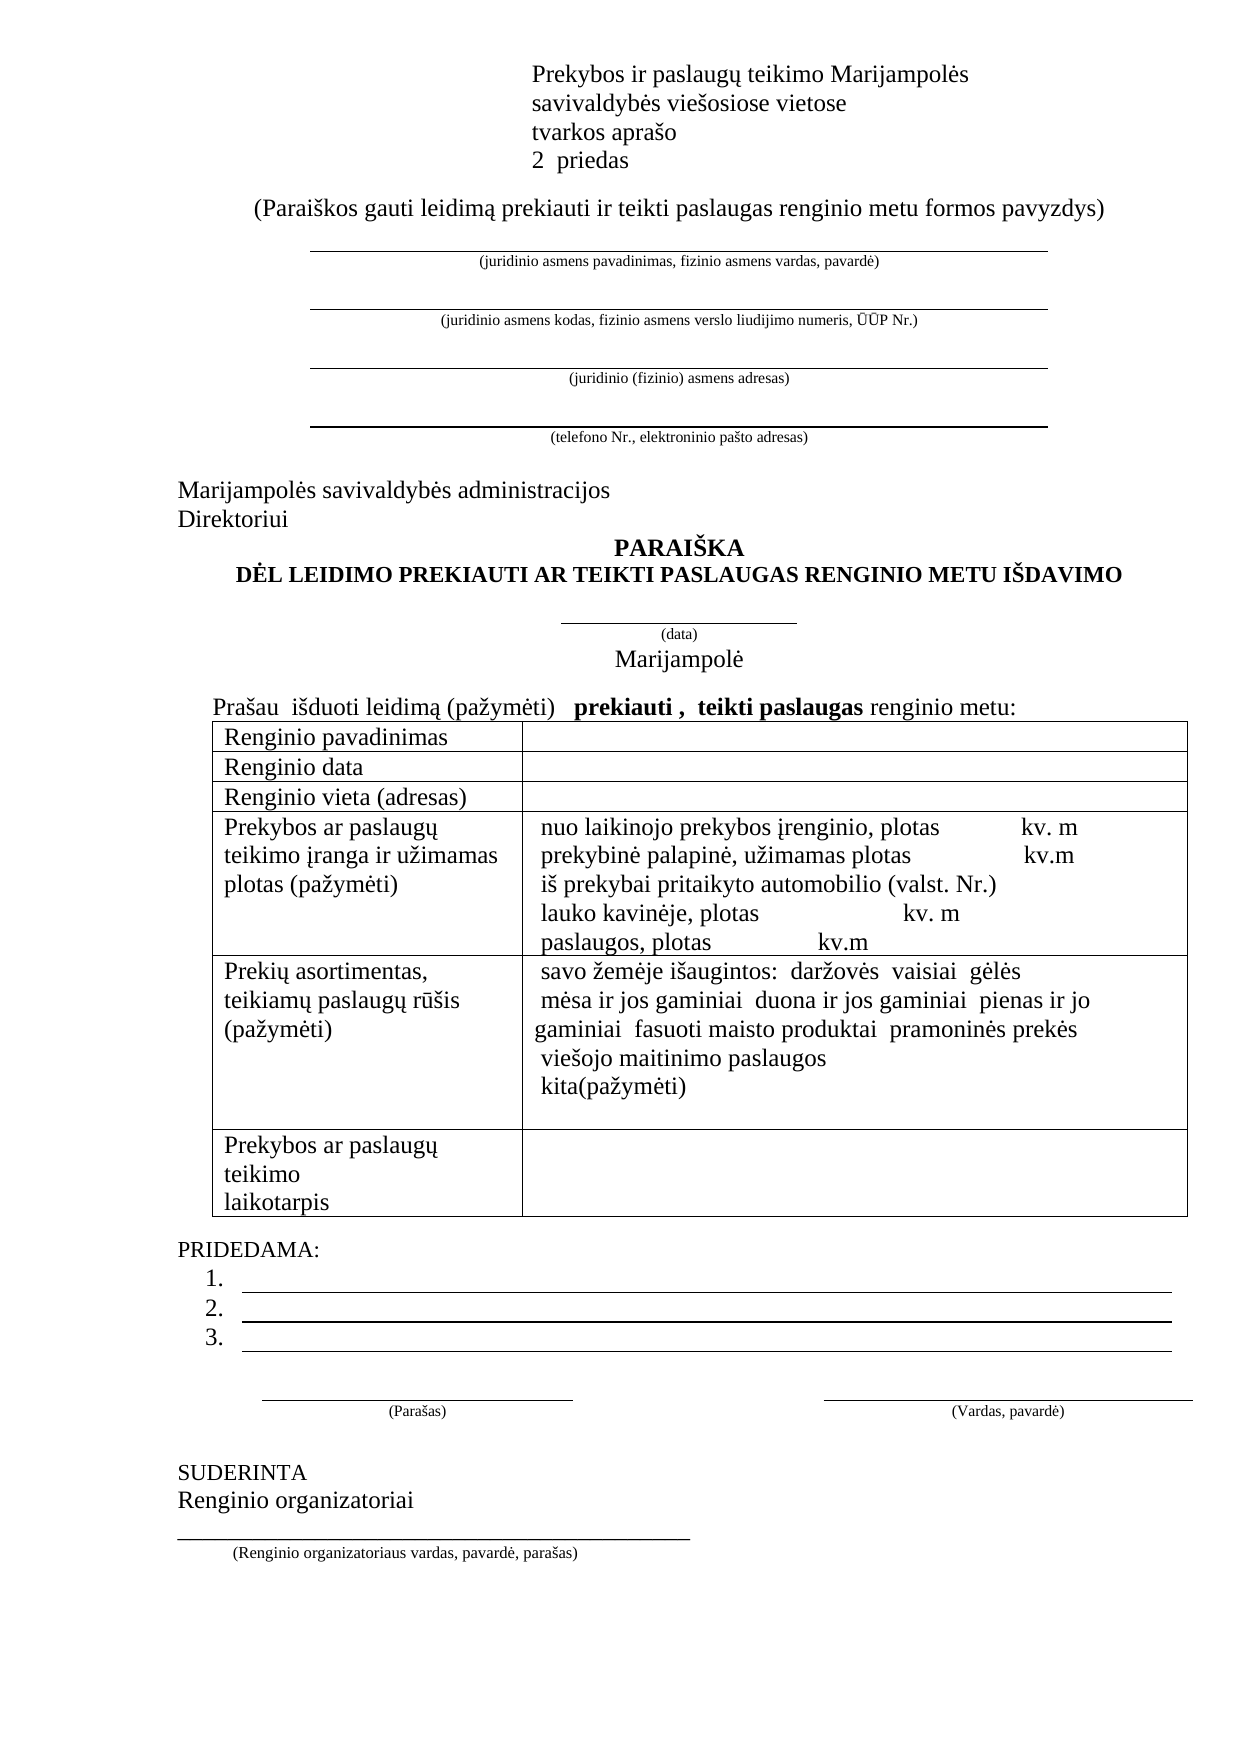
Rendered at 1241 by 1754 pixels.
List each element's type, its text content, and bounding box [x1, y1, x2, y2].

table_header [242, 1263, 1172, 1292]
table_cell 2. [186, 1292, 242, 1321]
text (Renginio organizatoriaus vardas, pavardė, parašas) [177, 1543, 1181, 1591]
table_header Renginio pavadinimas [213, 722, 522, 751]
table_header [561, 588, 797, 623]
table_cell (data) [561, 624, 797, 644]
table_header [824, 1371, 1192, 1400]
table_header [310, 222, 1048, 251]
table_cell [310, 281, 1048, 309]
table_cell [310, 398, 1048, 426]
table_cell [242, 1323, 1172, 1351]
table_cell (juridinio (fizinio) asmens adresas) [310, 369, 1048, 398]
table_cell [523, 752, 1187, 781]
text DĖL LEIDIMO PREKIAUTI AR TEIKTI PASLAUGAS RENGINIO METU IŠDAVIMO [177, 562, 1181, 588]
table_cell Renginio data [213, 752, 522, 781]
table_header [523, 722, 1187, 751]
text Marijampolės savivaldybės administracijos [177, 475, 1181, 504]
table_cell [523, 1130, 1187, 1216]
table_cell 3. [186, 1321, 242, 1351]
text PARAIŠKA [177, 533, 1181, 562]
table_cell Prekybos ar paslaugų teikimo laikotarpis [213, 1130, 522, 1216]
text SUDERINTA [177, 1459, 1181, 1485]
table_cell Marijampolė [561, 644, 797, 673]
table_cell (telefono Nr., elektroninio pašto adresas) [310, 428, 1048, 456]
table_cell [242, 1293, 1172, 1321]
table_cell Prekybos ar paslaugų teikimo įranga ir užimamas plotas (pažymėti) [213, 812, 522, 955]
table_cell savo žemėje išaugintos: daržovės vaisiai gėlės mėsa ir jos gaminiai duona ir jos gaminiai pienas ir jo gaminiai fasuoti maisto produktai pramoninės prekės viešojo maitinimo paslaugos kita(pažymėti) [523, 956, 1187, 1129]
table_header [573, 1371, 823, 1400]
text (Paraiškos gauti leidimą prekiauti ir teikti paslaugas renginio metu formos pavyzdys) [177, 193, 1181, 222]
table_cell (Vardas, pavardė) [824, 1401, 1192, 1430]
text tvarkos aprašo [532, 117, 1181, 145]
text _________________________________________ [177, 1514, 1181, 1543]
text savivaldybės viešosiose vietose [532, 88, 1181, 117]
text PRIDEDAMA: [177, 1237, 1181, 1263]
table_cell Renginio vieta (adresas) [213, 782, 522, 811]
table_cell nuo laikinojo prekybos įrenginio, plotas kv. m prekybinė palapinė, užimamas plotas kv.m iš prekybai pritaikyto automobilio (valst. Nr.) lauko kavinėje, plotas kv. m paslaugos, plotas kv.m [523, 812, 1187, 955]
table_header 1. [186, 1263, 242, 1292]
table_cell (Parašas) [262, 1401, 572, 1430]
table_cell [523, 782, 1187, 811]
table_cell [573, 1400, 823, 1430]
text Direktoriui [177, 504, 1181, 533]
table_cell [310, 339, 1048, 368]
text Renginio organizatoriai [177, 1485, 1181, 1514]
text Prekybos ir paslaugų teikimo Marijampolės [532, 59, 1181, 88]
text 2 priedas [532, 145, 1181, 174]
table_header [262, 1371, 572, 1400]
table_header Prašau išduoti leidimą (pažymėti) prekiauti , teikti paslaugas renginio metu: [201, 693, 1199, 1217]
table_cell (juridinio asmens kodas, fizinio asmens verslo liudijimo numeris, ŪŪP Nr.) [310, 310, 1048, 339]
table_cell (juridinio asmens pavadinimas, fizinio asmens vardas, pavardė) [310, 252, 1048, 281]
table_cell Prekių asortimentas, teikiamų paslaugų rūšis (pažymėti) [213, 956, 522, 1129]
